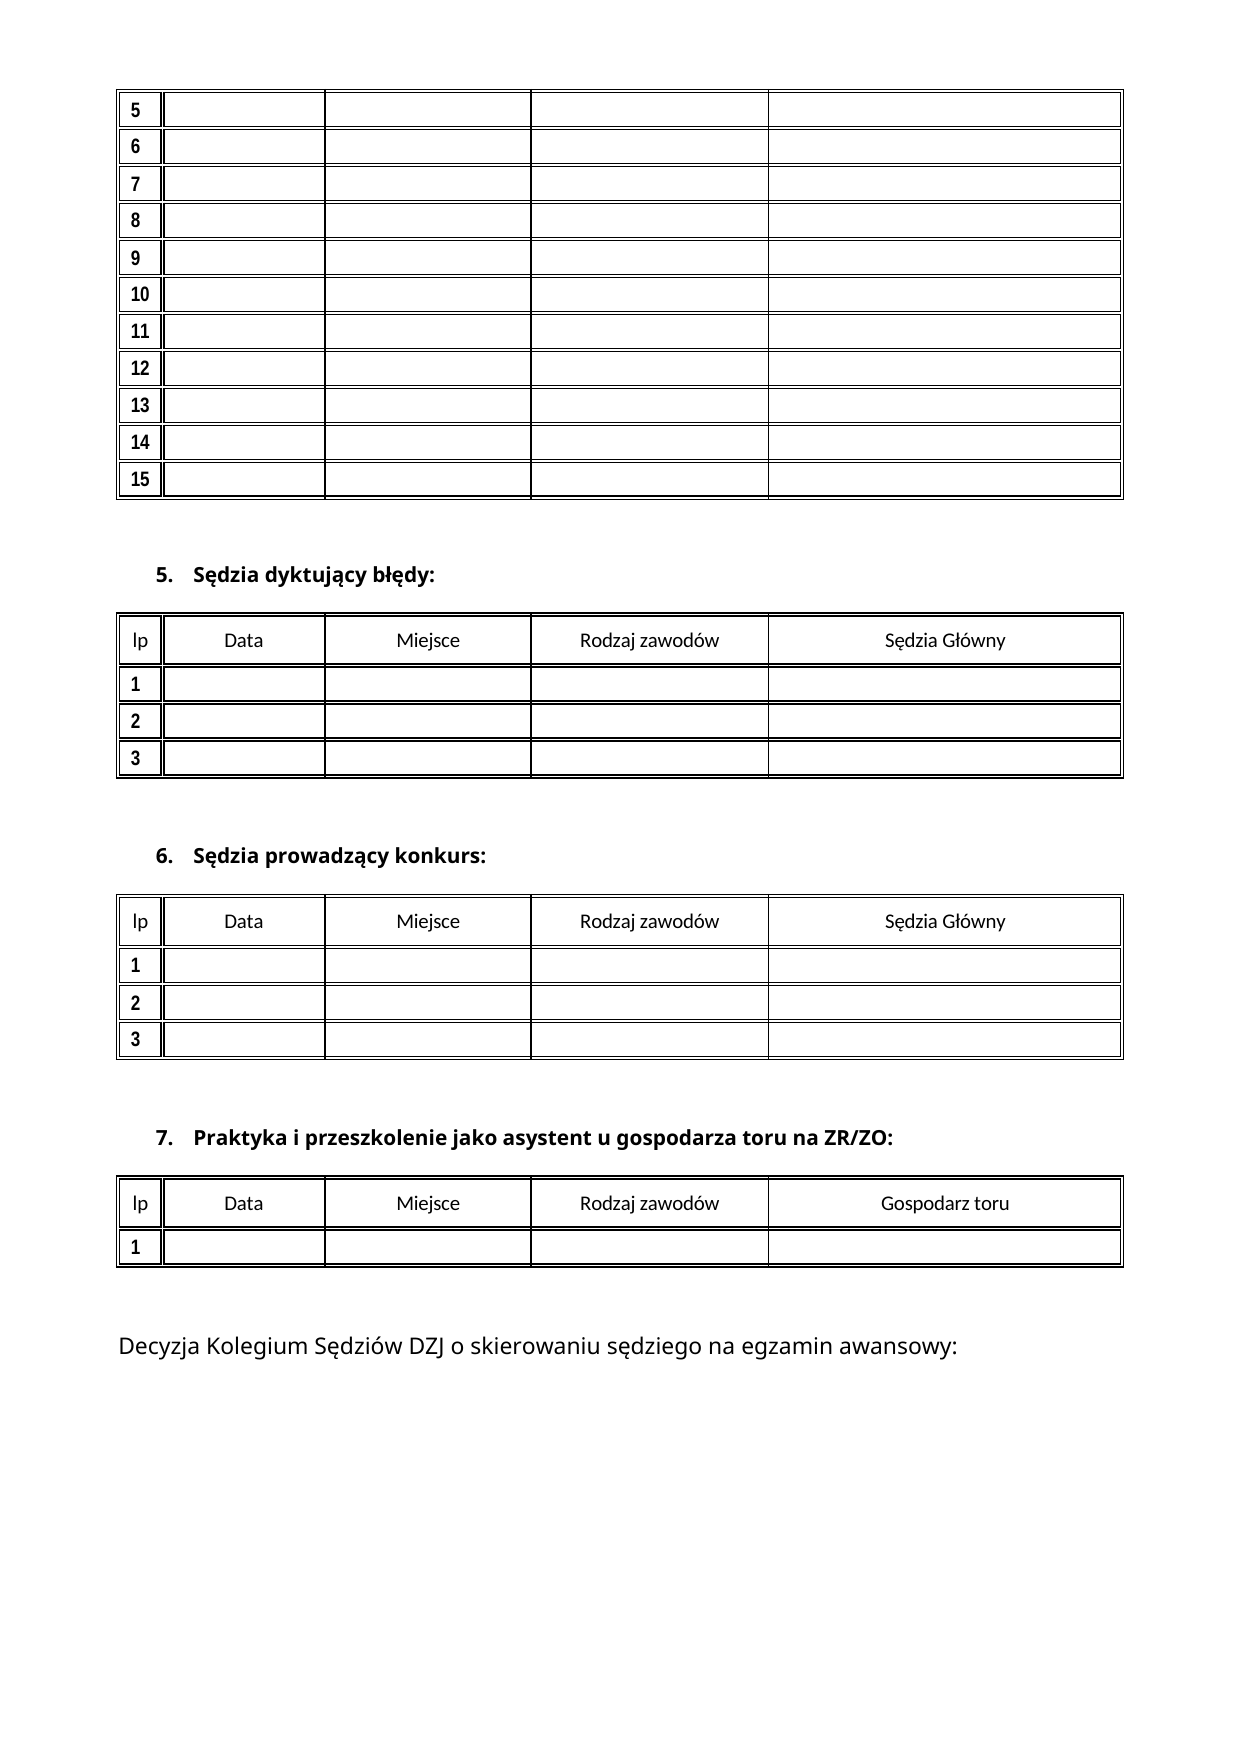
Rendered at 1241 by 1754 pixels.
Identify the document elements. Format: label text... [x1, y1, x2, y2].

table_cell [326, 463, 530, 495]
table_cell [326, 278, 530, 311]
table_header lp [120, 1180, 160, 1226]
table_cell 6 [120, 130, 160, 163]
table_cell [769, 389, 1120, 421]
table_cell [165, 463, 324, 495]
table_cell [532, 705, 768, 737]
table_cell [326, 352, 530, 384]
table_cell [165, 167, 324, 199]
table_cell 3 [120, 1023, 160, 1056]
table_header Rodzaj zawodów [532, 617, 768, 663]
table_header Miejsce [326, 898, 530, 944]
table_cell [165, 1023, 324, 1056]
table_header Sędzia Główny [769, 898, 1120, 944]
table_header Miejsce [326, 617, 530, 663]
table_header Data [165, 617, 324, 663]
table_header Data [165, 1180, 324, 1226]
table_header Data [165, 898, 324, 944]
table_cell [165, 389, 324, 421]
table_cell [532, 167, 768, 199]
table_cell 15 [120, 463, 160, 495]
table_cell 10 [120, 278, 160, 311]
table_cell [532, 426, 768, 458]
table_cell [769, 1023, 1120, 1056]
table_cell [532, 1231, 768, 1263]
table_cell 2 [120, 986, 160, 1018]
table_cell [532, 241, 768, 273]
table_cell 11 [120, 315, 160, 347]
table_cell [532, 315, 768, 347]
table_cell [165, 241, 324, 273]
table_cell 7 [120, 167, 160, 199]
table_header Gospodarz toru [769, 1180, 1120, 1226]
table_cell [165, 315, 324, 347]
table_cell [326, 389, 530, 421]
table_cell [769, 204, 1120, 237]
table_cell 14 [120, 426, 160, 458]
table_cell 9 [120, 241, 160, 273]
table_cell [326, 668, 530, 700]
table_cell 1 [120, 668, 160, 700]
table_cell [532, 986, 768, 1018]
table_cell 5 [120, 93, 160, 126]
table_cell [326, 315, 530, 347]
table_cell [769, 241, 1120, 273]
table_cell [326, 93, 530, 126]
table_cell [326, 130, 530, 163]
table_cell [769, 949, 1120, 982]
list Praktyka i przeszkolenie jako asystent u gospodarza toru na ZR/ZO: [156, 1123, 1122, 1151]
table_cell [532, 389, 768, 421]
table_cell [532, 352, 768, 384]
table_cell [326, 705, 530, 737]
table_cell [165, 1231, 324, 1263]
table_cell [165, 949, 324, 982]
table_cell [532, 93, 768, 126]
table_header lp [120, 898, 160, 944]
table_cell [769, 426, 1120, 458]
table_cell [532, 463, 768, 495]
table_cell [769, 93, 1120, 126]
table_header Rodzaj zawodów [532, 1180, 768, 1226]
table_header Sędzia Główny [769, 617, 1120, 663]
table_cell 1 [120, 949, 160, 982]
table_cell [326, 1023, 530, 1056]
table_cell 2 [120, 705, 160, 737]
table_cell [769, 167, 1120, 199]
table_cell [326, 426, 530, 458]
table_cell [326, 742, 530, 774]
table_cell [165, 93, 324, 126]
table_cell [769, 986, 1120, 1018]
table_cell [326, 986, 530, 1018]
table_cell [532, 668, 768, 700]
table_cell [326, 241, 530, 273]
table_header Rodzaj zawodów [532, 898, 768, 944]
table_cell [769, 315, 1120, 347]
table_cell [532, 742, 768, 774]
table_cell [532, 1023, 768, 1056]
table_cell [165, 426, 324, 458]
table_cell [532, 204, 768, 237]
table_cell [769, 705, 1120, 737]
table_cell [769, 130, 1120, 163]
table_cell [769, 352, 1120, 384]
table_cell [769, 742, 1120, 774]
table_cell [326, 167, 530, 199]
table_cell [165, 986, 324, 1018]
list Sędzia prowadzący konkurs: [156, 841, 1122, 870]
table_cell 3 [120, 742, 160, 774]
table_cell [165, 130, 324, 163]
table_cell [165, 278, 324, 311]
table_cell [165, 668, 324, 700]
table_cell [532, 949, 768, 982]
table_cell [165, 352, 324, 384]
table_cell [532, 130, 768, 163]
table_cell [326, 1231, 530, 1263]
table_cell [326, 949, 530, 982]
table_header Miejsce [326, 1180, 530, 1226]
table_cell 8 [120, 204, 160, 237]
table_cell 12 [120, 352, 160, 384]
table_cell [769, 1231, 1120, 1263]
table_header lp [120, 617, 160, 663]
table_cell [769, 668, 1120, 700]
list Sędzia dyktujący błędy: [156, 560, 1122, 588]
table_cell 1 [120, 1231, 160, 1263]
table_cell [326, 204, 530, 237]
table_cell [769, 278, 1120, 311]
table_cell [165, 204, 324, 237]
table_cell [165, 742, 324, 774]
table_cell [165, 705, 324, 737]
text Decyzja Kolegium Sędziów DZJ o skierowaniu sędziego na egzamin awansowy: [118, 1330, 1168, 1361]
table_cell [769, 463, 1120, 495]
table_cell 13 [120, 389, 160, 421]
table_cell [532, 278, 768, 311]
